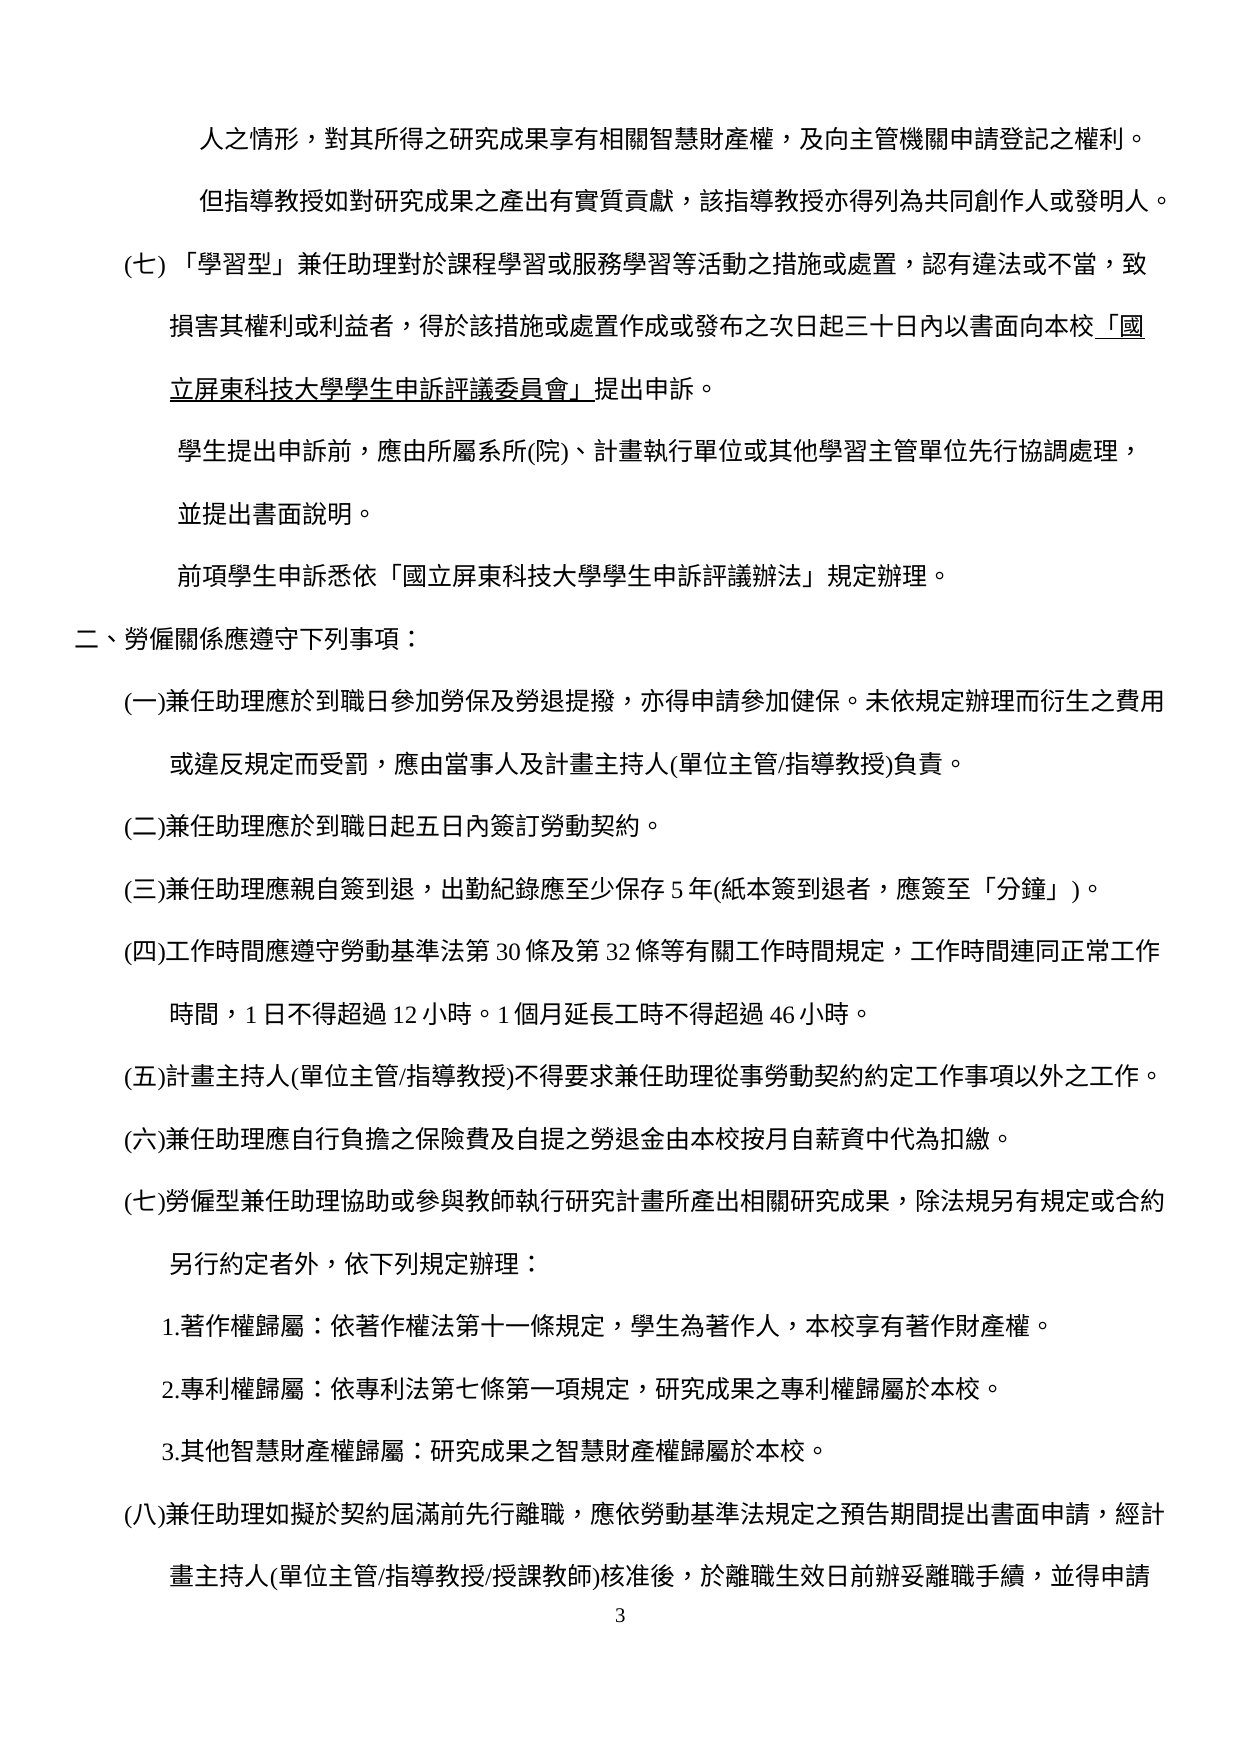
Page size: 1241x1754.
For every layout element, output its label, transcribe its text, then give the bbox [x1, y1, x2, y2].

text (八)兼任助理如擬於契約屆滿前先行離職，應依勞動基準法規定之預告期間提出書面申請，經計畫主持人(單位主管/指導教授/授課教師)核准後，於離職生效日前辦妥離職手續，並得申請 [124, 1471, 1167, 1596]
text (三)兼任助理應親自簽到退，出勤紀錄應至少保存5年(紙本簽到退者，應簽至「分鐘」)。 [124, 846, 1167, 908]
text (五)計畫主持人(單位主管/指導教授)不得要求兼任助理從事勞動契約約定工作事項以外之工作。 [124, 1033, 1167, 1096]
text (七)勞僱型兼任助理協助或參與教師執行研究計畫所產出相關研究成果，除法規另有規定或合約另行約定者外，依下列規定辦理： [124, 1158, 1167, 1283]
text (二)兼任助理應於到職日起五日內簽訂勞動契約。 [124, 783, 1167, 846]
text (一)兼任助理應於到職日參加勞保及勞退提撥，亦得申請參加健保。未依規定辦理而衍生之費用或違反規定而受罰，應由當事人及計畫主持人(單位主管/指導教授)負責。 [124, 658, 1167, 783]
text 3.其他智慧財產權歸屬：研究成果之智慧財產權歸屬於本校。 [161, 1408, 1167, 1471]
text 前項學生申訴悉依「國立屏東科技大學學生申訴評議辦法」規定辦理。 [177, 533, 1167, 596]
text 二、勞僱關係應遵守下列事項： [74, 596, 1167, 658]
text (六)兼任助理應自行負擔之保險費及自提之勞退金由本校按月自薪資中代為扣繳。 [124, 1096, 1167, 1158]
text 3.其他智慧財產權歸屬：除法規另有規定或合約另行約定者外，學生自身為創作人或發明人之情形，對其所得之研究成果享有相關智慧財產權，及向主管機關申請登記之權利。但指導教授如對研究成果之產出有實質貢獻，該指導教授亦得列為共同創作人或發明人。 [174, 96, 1167, 221]
text 1.著作權歸屬：依著作權法第十一條規定，學生為著作人，本校享有著作財產權。 [161, 1283, 1167, 1346]
text 學生提出申訴前，應由所屬系所(院)、計畫執行單位或其他學習主管單位先行協調處理，並提出書面說明。 [177, 408, 1167, 533]
text (四)工作時間應遵守勞動基準法第30條及第32條等有關工作時間規定，工作時間連同正常工作時間，1日不得超過12小時。1個月延長工時不得超過46小時。 [124, 908, 1167, 1033]
text (七) 「學習型」兼任助理對於課程學習或服務學習等活動之措施或處置，認有違法或不當，致損害其權利或利益者，得於該措施或處置作成或發布之次日起三十日內以書面向本校「國立屏東科技大學學生申訴評議委員會」提出申訴。 [124, 221, 1167, 408]
text 2.專利權歸屬：依專利法第七條第一項規定，研究成果之專利權歸屬於本校。 [161, 1346, 1167, 1408]
